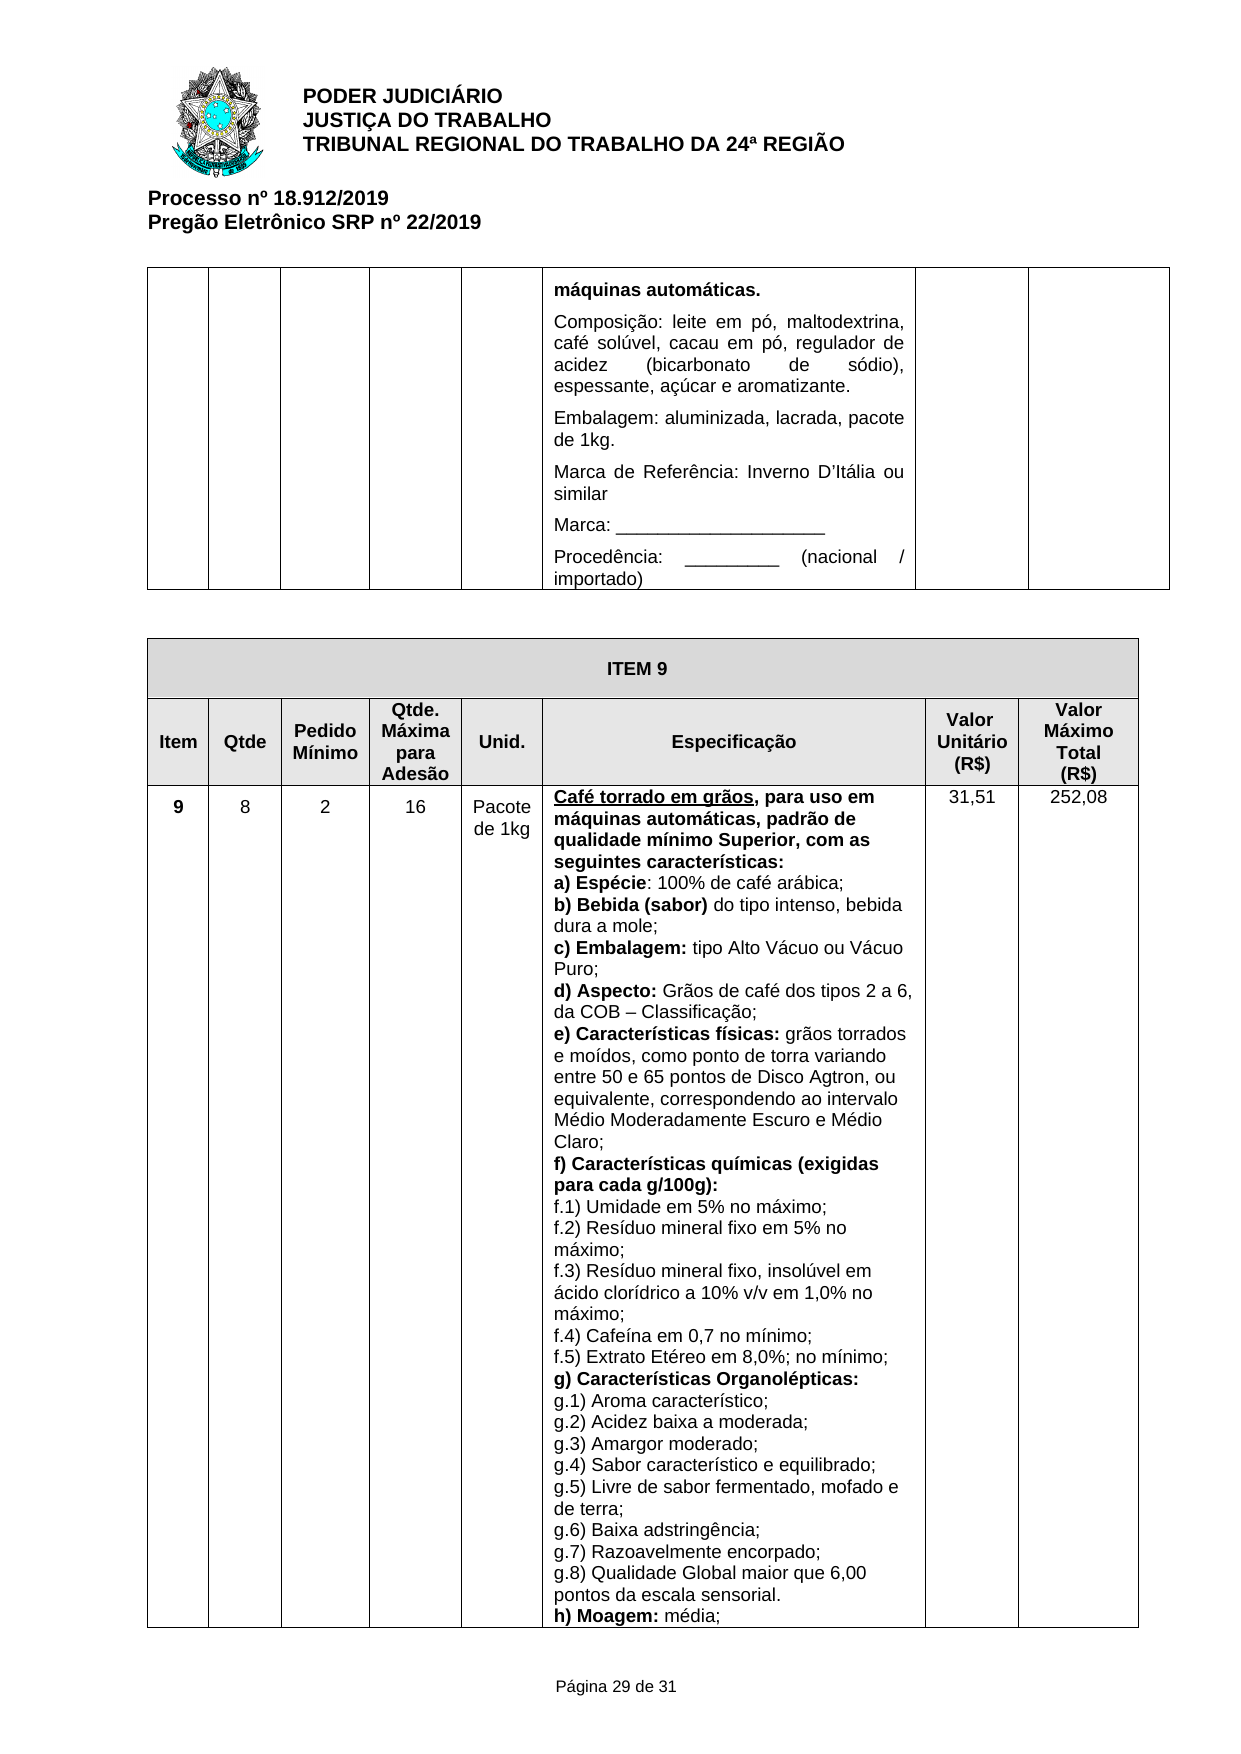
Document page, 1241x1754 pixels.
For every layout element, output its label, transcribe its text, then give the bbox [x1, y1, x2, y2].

table_cell 8 [209, 786, 281, 1627]
picture [171, 66, 265, 178]
table_cell 31,51 [926, 786, 1018, 1627]
table_cell Qtde. Máxima para Adesão [370, 699, 461, 785]
table_cell [916, 268, 1028, 589]
table_cell 9 [148, 786, 208, 1627]
table_cell [148, 268, 208, 589]
table_cell Valor Unitário (R$) [926, 699, 1018, 785]
table_cell Pacote de 1kg [462, 786, 542, 1627]
table_cell Café torrado em grãos, para uso em máquinas automáticas, padrão de qualidade mínimo Superior, com as seguintes características: a) Espécie: 100% de café arábica; b) Bebida (sabor) do tipo intenso, bebida dura a mole; c) Embalagem: tipo Alto Vácuo ou Vácuo Puro; d) Aspecto: Grãos de café dos tipos 2 a 6, da COB – Classificação; e) Características físicas: grãos torrados e moídos, como ponto de torra variando entre 50 e 65 pontos de Disco Agtron, ou equivalente, correspondendo ao intervalo Médio Moderadamente Escuro e Médio Claro; f) Características químicas (exigidas para cada g/100g): f.1) Umidade em 5% no máximo; f.2) Resíduo mineral fixo em 5% no máximo; f.3) Resíduo mineral fixo, insolúvel em ácido clorídrico a 10% v/v em 1,0% no máximo; f.4) Cafeína em 0,7 no mínimo; f.5) Extrato Etéreo em 8,0%; no mínimo; g) Características Organolépticas: g.1) Aroma característico; g.2) Acidez baixa a moderada; g.3) Amargor moderado; g.4) Sabor característico e equilibrado; g.5) Livre de sabor fermentado, mofado e de terra; g.6) Baixa adstringência; g.7) Razoavelmente encorpado; g.8) Qualidade Global maior que 6,00 pontos da escala sensorial. h) Moagem: média; [543, 786, 925, 1627]
table_cell Especificação [543, 699, 925, 785]
table_cell [370, 268, 461, 589]
table_cell [462, 268, 542, 589]
table_header ITEM 9 [148, 639, 1138, 697]
table_cell Item [148, 699, 208, 785]
table_cell Qtde [209, 699, 281, 785]
table_cell 2 [282, 786, 369, 1627]
table_cell Pedido Mínimo [282, 699, 369, 785]
table_cell 16 [370, 786, 461, 1627]
table_cell Valor Máximo Total (R$) [1019, 699, 1138, 785]
table_cell máquinas automáticas. Composição: leite em pó, maltodextrina, café solúvel, cacau em pó, regulador de acidez (bicarbonato de sódio), espessante, açúcar e aromatizante. Embalagem: aluminizada, lacrada, pacote de 1kg. Marca de Referência: Inverno D’Itália ou similar Marca: ____________________ Procedência: _________ (nacional / importado) [543, 268, 915, 589]
table_cell [281, 268, 369, 589]
table_cell [1029, 268, 1169, 589]
table_cell [209, 268, 280, 589]
table_cell Unid. [462, 699, 542, 785]
table_cell 252,08 [1019, 786, 1138, 1627]
